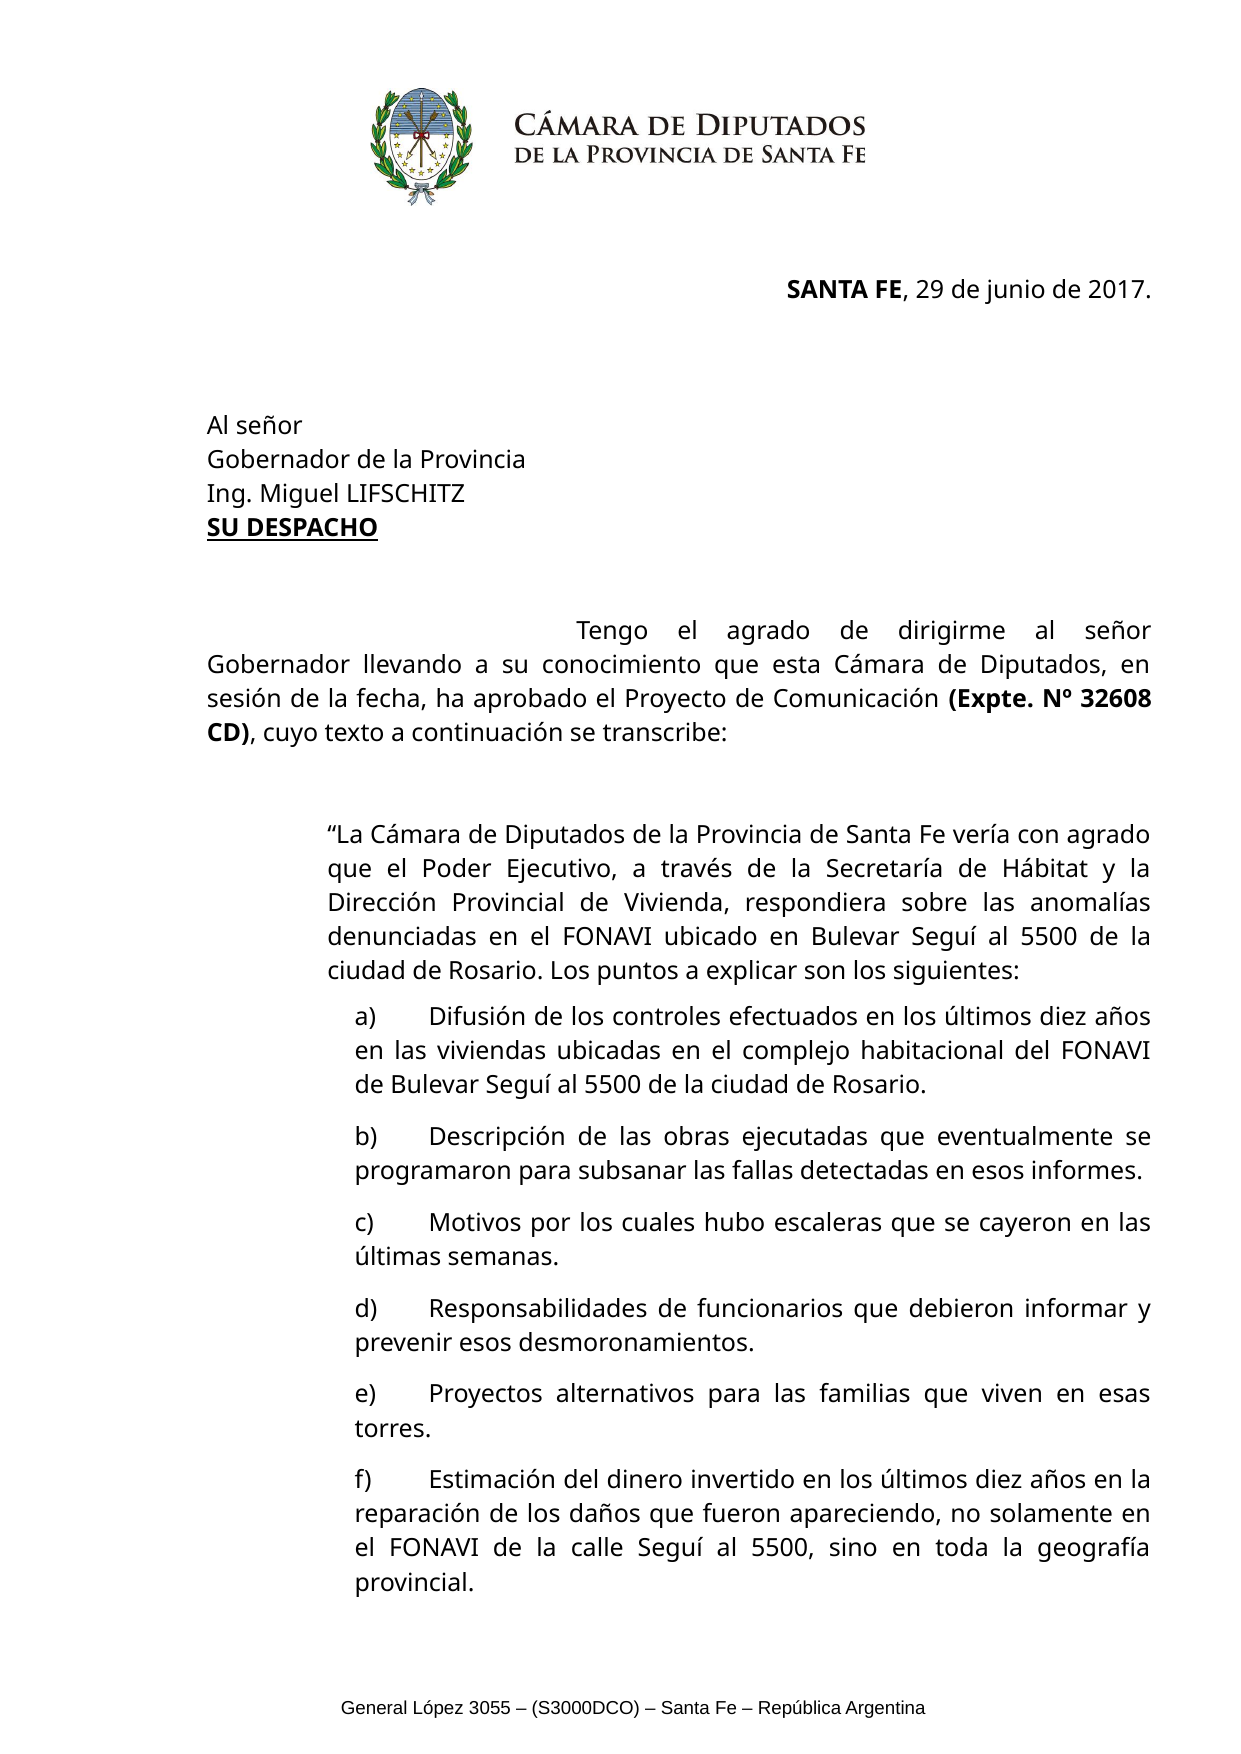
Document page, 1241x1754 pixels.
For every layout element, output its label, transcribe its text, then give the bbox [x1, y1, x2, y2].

text Gobernador de la Provincia [207, 442, 1152, 476]
text Ing. Miguel LIFSCHITZ [207, 476, 1152, 510]
list Difusión de los controles efectuados en los últimos diez años en las viviendas ubicadas en el complejo habitacional del FONAVI de Bulevar Seguí al 5500 de la ciudad de Rosario. [354, 999, 1152, 1101]
text SU DESPACHO [207, 510, 1152, 544]
list Descripción de las obras ejecutadas que eventualmente se programaron para subsanar las fallas detectadas en esos informes. [354, 1119, 1152, 1187]
text Tengo el agrado de dirigirme al señor Gobernador llevando a su conocimiento que esta Cámara de Diputados, en sesión de la fecha, ha aprobado el Proyecto de Comunicación (Expte. Nº 32608 CD), cuyo texto a continuación se transcribe: [207, 612, 1152, 748]
picture [370, 88, 866, 210]
list Responsabilidades de funcionarios que debieron informar y prevenir esos desmoronamientos. [354, 1290, 1152, 1358]
list Proyectos alternativos para las familias que viven en esas torres. [354, 1376, 1152, 1444]
text SANTA FE, 29 de junio de 2017. [207, 272, 1152, 306]
list Estimación del dinero invertido en los últimos diez años en la reparación de los daños que fueron apareciendo, no solamente en el FONAVI de la calle Seguí al 5500, sino en toda la geografía provincial. [354, 1462, 1152, 1598]
text “La Cámara de Diputados de la Provincia de Santa Fe vería con agrado que el Poder Ejecutivo, a través de la Secretaría de Hábitat y la Dirección Provincial de Vivienda, respondiera sobre las anomalías denunciadas en el FONAVI ubicado en Bulevar Seguí al 5500 de la ciudad de Rosario. Los puntos a explicar son los siguientes: [327, 817, 1152, 987]
list Motivos por los cuales hubo escaleras que se cayeron en las últimas semanas. [354, 1204, 1152, 1273]
text Al señor [207, 408, 1152, 442]
